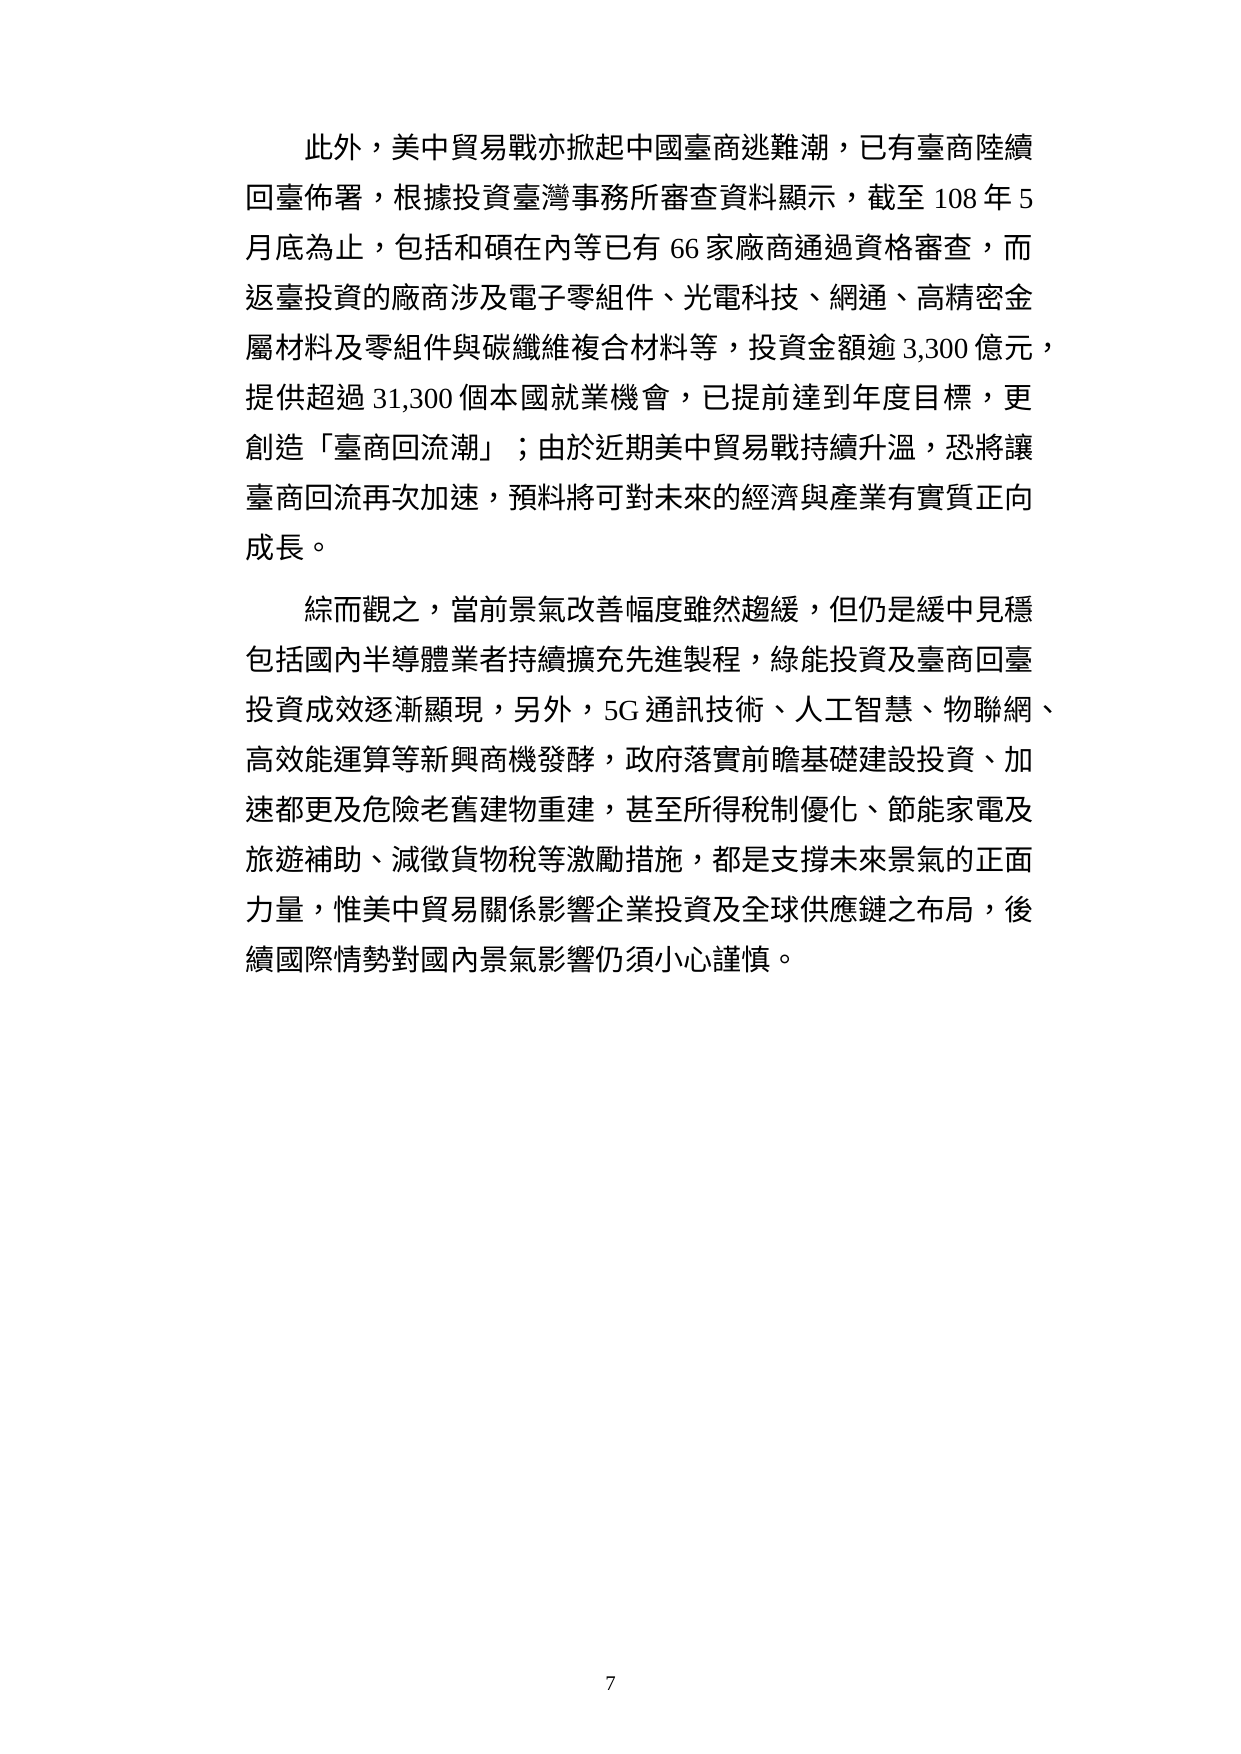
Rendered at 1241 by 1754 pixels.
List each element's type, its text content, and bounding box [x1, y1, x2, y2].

text 綜而觀之，當前景氣改善幅度雖然趨緩，但仍是緩中見穩，包括國內半導體業者持續擴充先進製程，綠能投資及臺商回臺投資成效逐漸顯現，另外，5G通訊技術、人工智慧、物聯網、高效能運算等新興商機發酵，政府落實前瞻基礎建設投資、加速都更及危險老舊建物重建，甚至所得稅制優化、節能家電及旅遊補助、減徵貨物稅等激勵措施，都是支撐未來景氣的正面力量，惟美中貿易關係影響企業投資及全球供應鏈之布局，後續國際情勢對國內景氣影響仍須小心謹慎。 [246, 581, 1033, 981]
text 此外，美中貿易戰亦掀起中國臺商逃難潮，已有臺商陸續回臺佈署，根據投資臺灣事務所審查資料顯示，截至108年5月底為止，包括和碩在內等已有66家廠商通過資格審查，而返臺投資的廠商涉及電子零組件、光電科技、網通、高精密金屬材料及零組件與碳纖維複合材料等，投資金額逾3,300億元，提供超過31,300個本國就業機會，已提前達到年度目標，更創造「臺商回流潮」；由於近期美中貿易戰持續升溫，恐將讓臺商回流再次加速，預料將可對未來的經濟與產業有實質正向成長。 [246, 118, 1033, 568]
